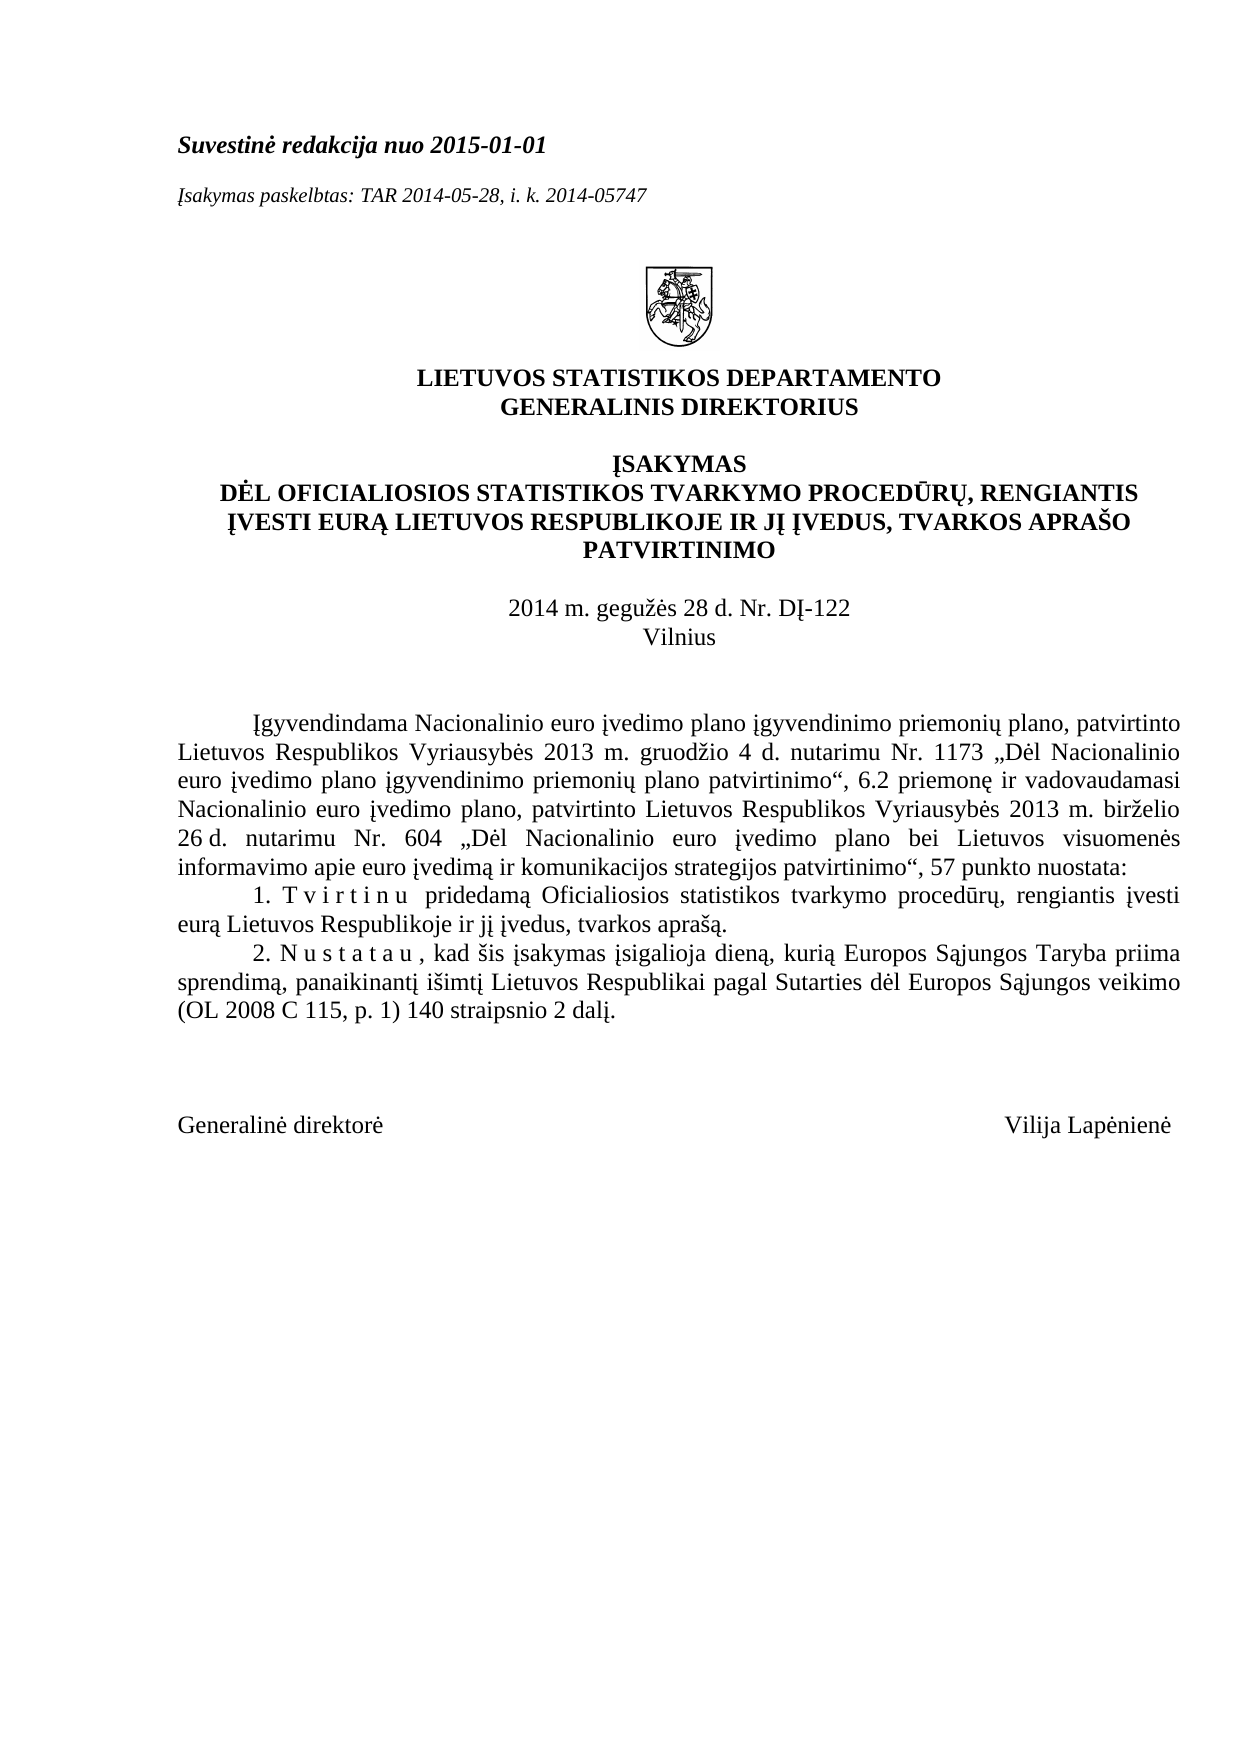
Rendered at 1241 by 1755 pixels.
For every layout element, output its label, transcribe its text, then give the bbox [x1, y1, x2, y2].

text GENERALINIS DIREKTORIUS [177, 392, 1181, 420]
subtitle Vilnius [177, 622, 1181, 650]
text Suvestinė redakcija nuo 2015-01-01 [177, 131, 1181, 159]
text DĖL OFICIALIOSIOS STATISTIKOS TVARKYMO PROCEDŪRŲ, RENGIANTIS ĮVESTI EURĄ LIETUVOS RESPUBLIKOJE IR JĮ ĮVEDUS, TVARKOS APRAŠO PATVIRTINIMO [177, 478, 1181, 564]
text Įsakymas paskelbtas: TAR 2014-05-28, i. k. 2014-05747 [177, 183, 1181, 207]
text 2014 m. gegužės 28 d. Nr. DĮ-122 [177, 593, 1181, 622]
text 1. Tvirtinu pridedamą Oficialiosios statistikos tvarkymo procedūrų, rengiantis įvesti eurą Lietuvos Respublikoje ir jį įvedus, tvarkos aprašą. [177, 880, 1181, 938]
text LIETUVOS STATISTIKOS DEPARTAMENTO [177, 363, 1181, 392]
text Įgyvendindama Nacionalinio euro įvedimo plano įgyvendinimo priemonių plano, patvirtinto Lietuvos Respublikos Vyriausybės 2013 m. gruodžio 4 d. nutarimu Nr. 1173 „Dėl Nacionalinio euro įvedimo plano įgyvendinimo priemonių plano patvirtinimo“, 6.2 priemonę ir vadovaudamasi Nacionalinio euro įvedimo plano, patvirtinto Lietuvos Respublikos Vyriausybės 2013 m. birželio 26 d. nutarimu Nr. 604 „Dėl Nacionalinio euro įvedimo plano bei Lietuvos visuomenės informavimo apie euro įvedimą ir komunikacijos strategijos patvirtinimo“, 57 punkto nuostata: [177, 708, 1181, 880]
subtitle ĮSAKYMAS [177, 449, 1181, 478]
text 2. Nustatau, kad šis įsakymas įsigalioja dieną, kurią Europos Sąjungos Taryba priima sprendimą, panaikinantį išimtį Lietuvos Respublikai pagal Sutarties dėl Europos Sąjungos veikimo (OL 2008 C 115, p. 1) 140 straipsnio 2 dalį. [177, 938, 1181, 1024]
text Generalinė direktorė Vilija Lapėnienė [177, 1110, 1181, 1139]
